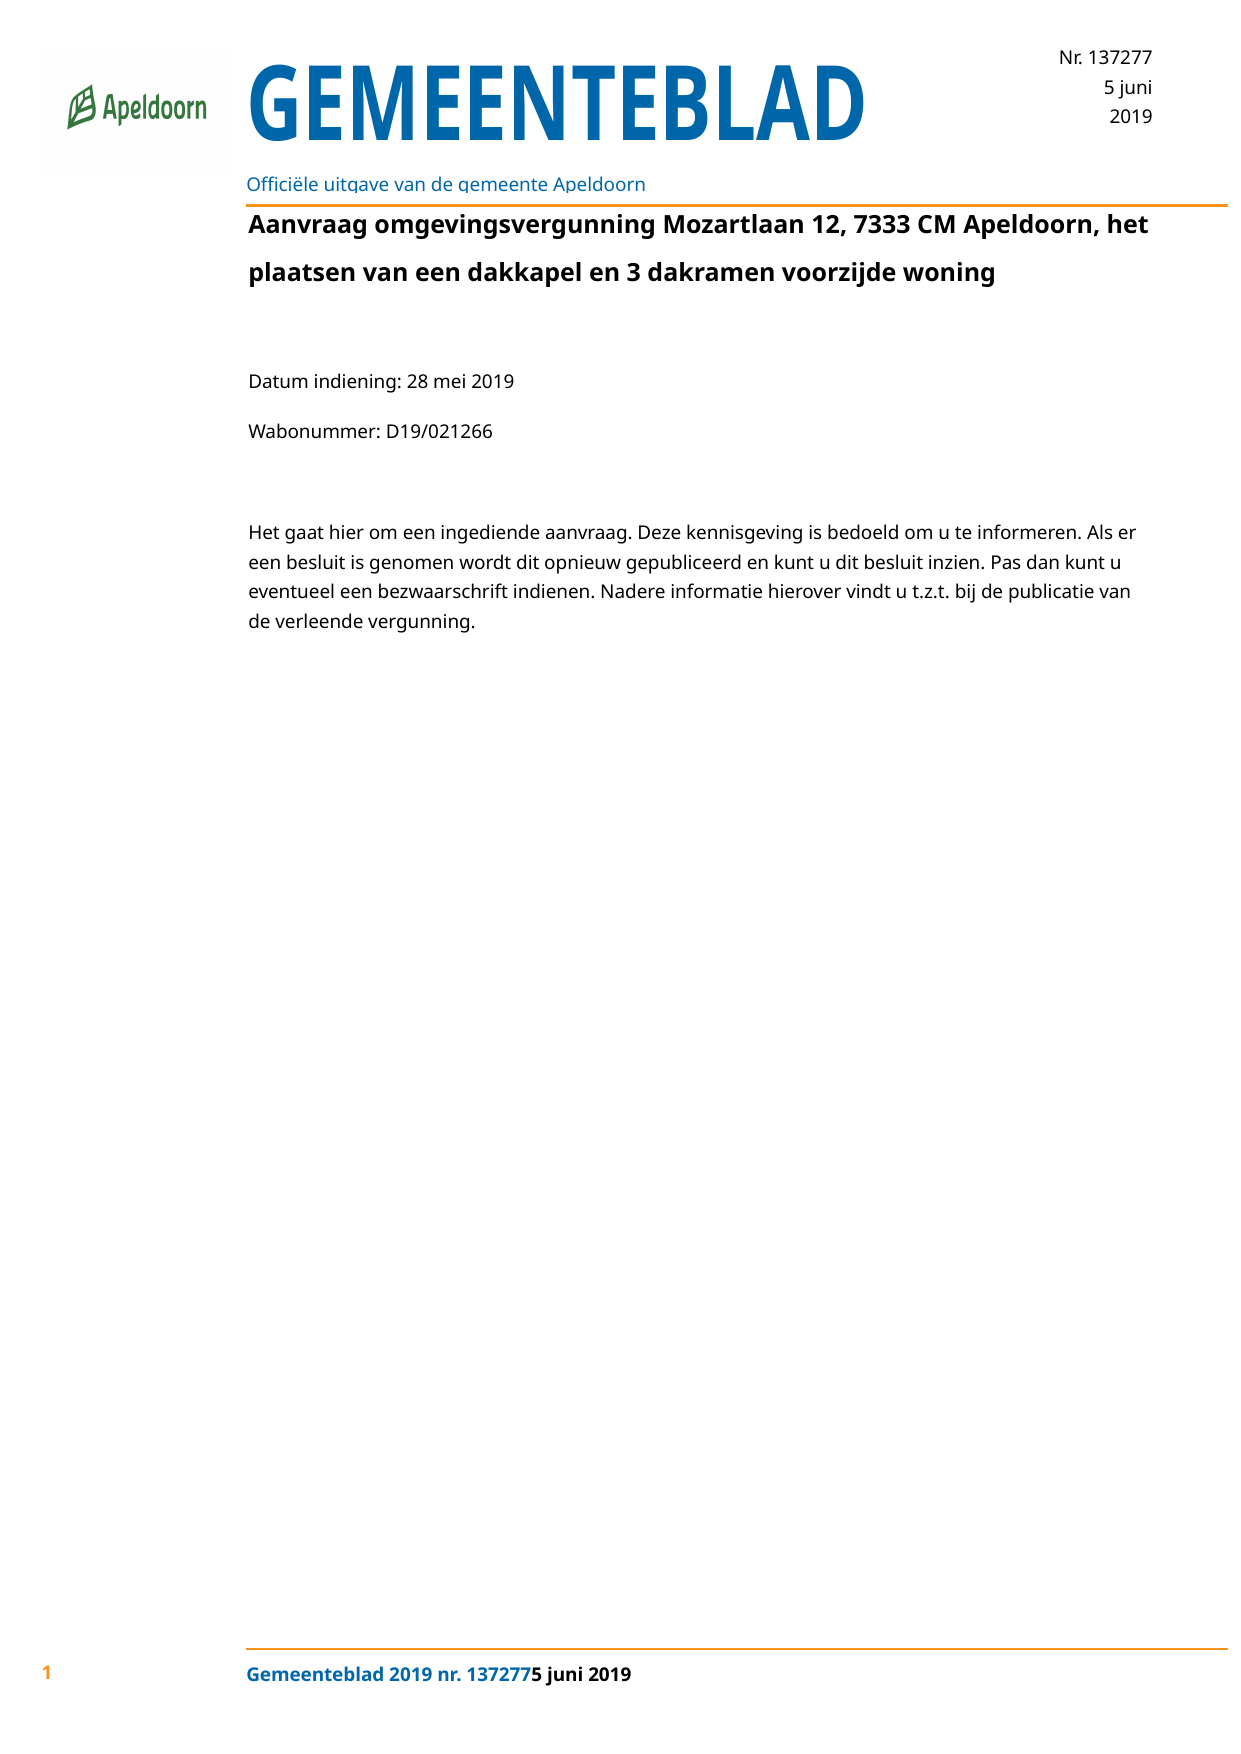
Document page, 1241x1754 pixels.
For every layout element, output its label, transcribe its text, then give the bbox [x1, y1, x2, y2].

picture [41, 47, 231, 172]
text Datum indiening: 28 mei 2019 [248, 368, 1152, 394]
text Het gaat hier om een ingediende aanvraag. Deze kennisgeving is bedoeld om u te informeren. Als er een besluit is genomen wordt dit opnieuw gepubliceerd en kunt u dit besluit inzien. Pas dan kunt u eventueel een bezwaarschrift indienen. Nadere informatie hierover vindt u t.z.t. bij de publicatie van de verleende vergunning. [248, 519, 1152, 634]
text Aanvraag omgevingsvergunning Mozartlaan 12, 7333 CM Apeldoorn, het plaatsen van een dakkapel en 3 dakramen voorzijde woning [248, 207, 1152, 288]
text Wabonummer: D19/021266 [248, 419, 1152, 444]
